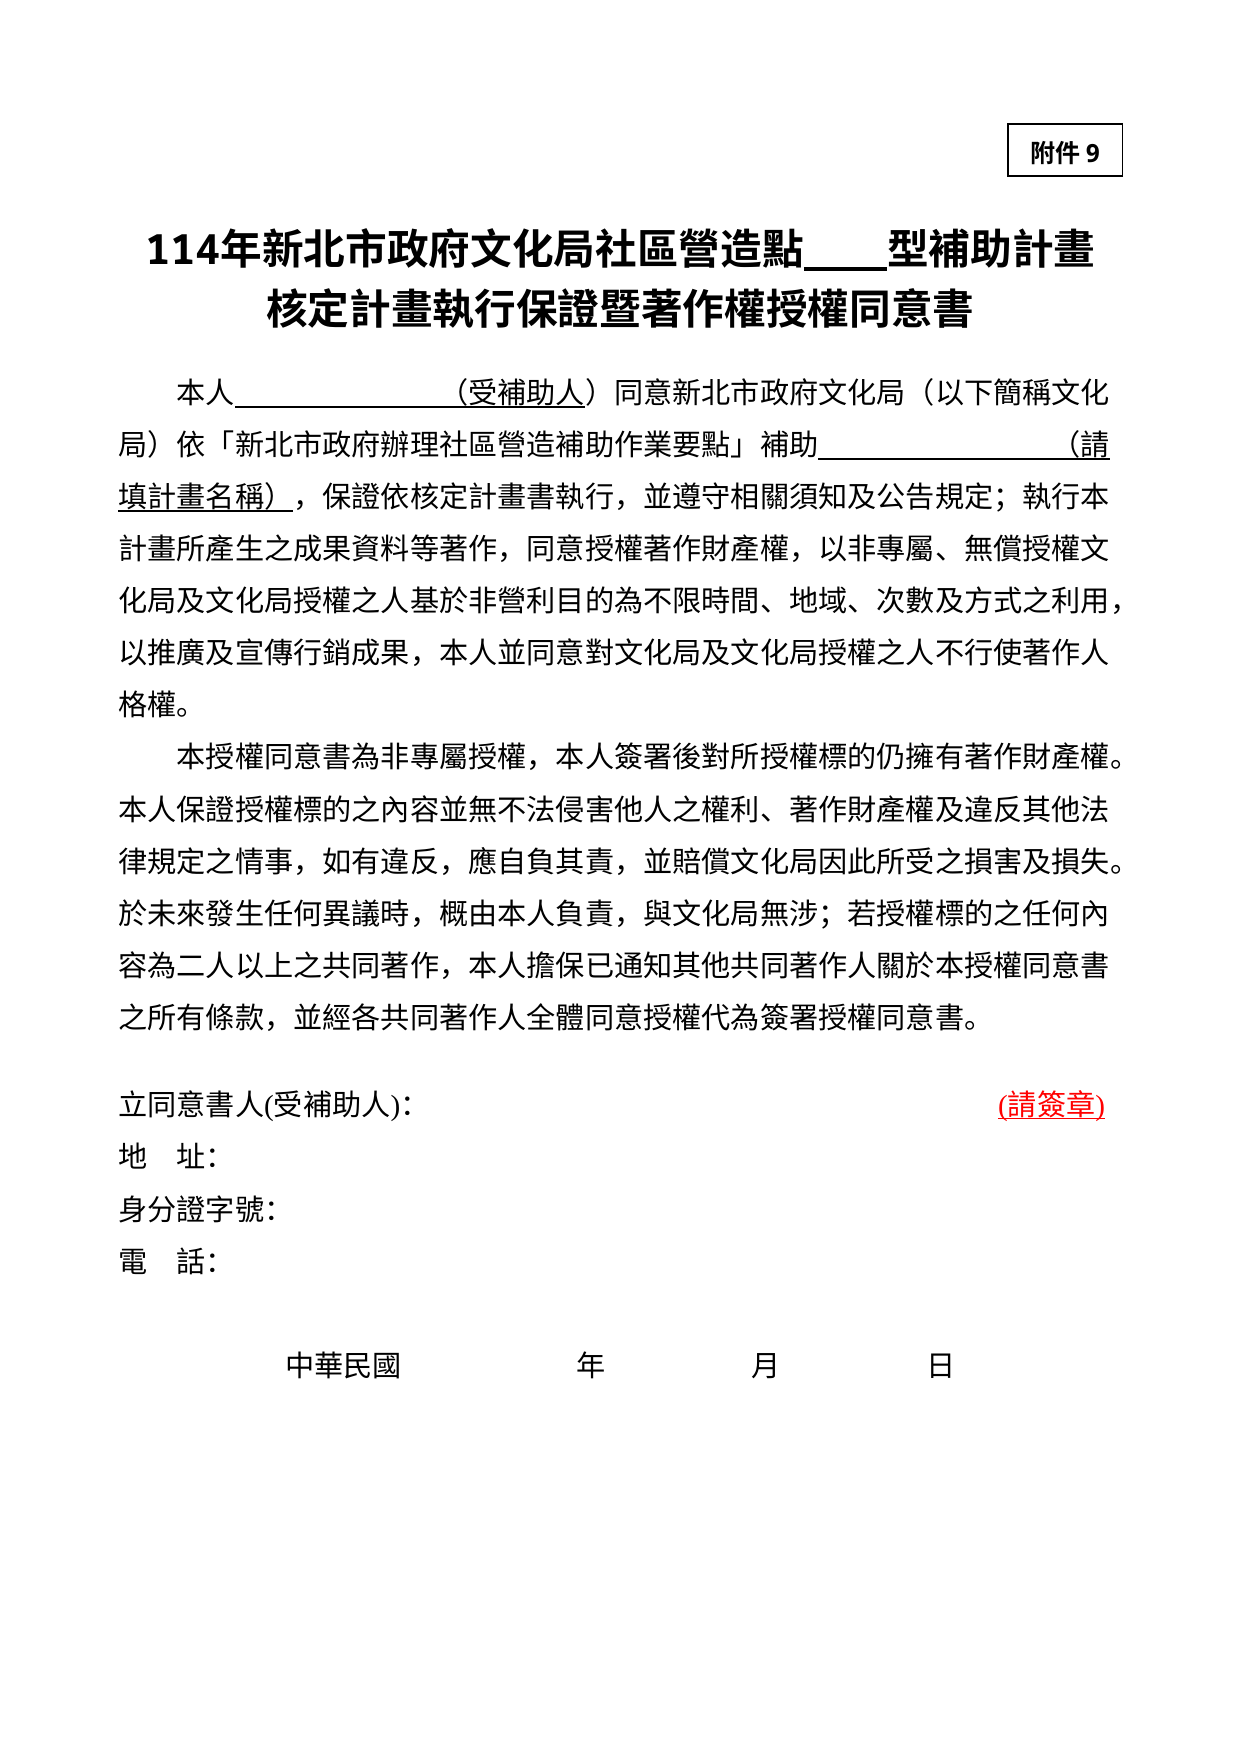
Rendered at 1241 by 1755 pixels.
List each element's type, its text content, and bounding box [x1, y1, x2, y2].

text 本授權同意書為非專屬授權，本人簽署後對所授權標的仍擁有著作財產權。本人保證授權標的之內容並無不法侵害他人之權利、著作財產權及違反其他法律規定之情事，如有違反，應自負其責，並賠償文化局因此所受之損害及損失。於未來發生任何異議時，概由本人負責，與文化局無涉；若授權標的之任何內容為二人以上之共同著作，本人擔保已通知其他共同著作人關於本授權同意書之所有條款，並經各共同著作人全體同意授權代為簽署授權同意書。 [118, 726, 1122, 1039]
text 立同意書人(受補助人)： (請簽章) [118, 1074, 1122, 1126]
text 附件9 [1017, 133, 1113, 166]
text 地 址： [118, 1126, 1122, 1178]
text 本人 （受補助人）同意新北市政府文化局（以下簡稱文化局）依「新北市政府辦理社區營造補助作業要點」補助 （請填計畫名稱），保證依核定計畫書執行，並遵守相關須知及公告規定；執行本計畫所產生之成果資料等著作，同意授權著作財產權，以非專屬、無償授權文化局及文化局授權之人基於非營利目的為不限時間、地域、次數及方式之利用，以推廣及宣傳行銷成果，本人並同意對文化局及文化局授權之人不行使著作人格權。 [118, 362, 1122, 726]
text 114年新北市政府文化局社區營造點 型補助計畫 [118, 216, 1122, 276]
text 身分證字號： [118, 1178, 1122, 1230]
text 核定計畫執行保證暨著作權授權同意書 [118, 276, 1122, 337]
text 電 話： [118, 1230, 1122, 1282]
text 中華民國 年 月 日 [118, 1334, 1122, 1387]
